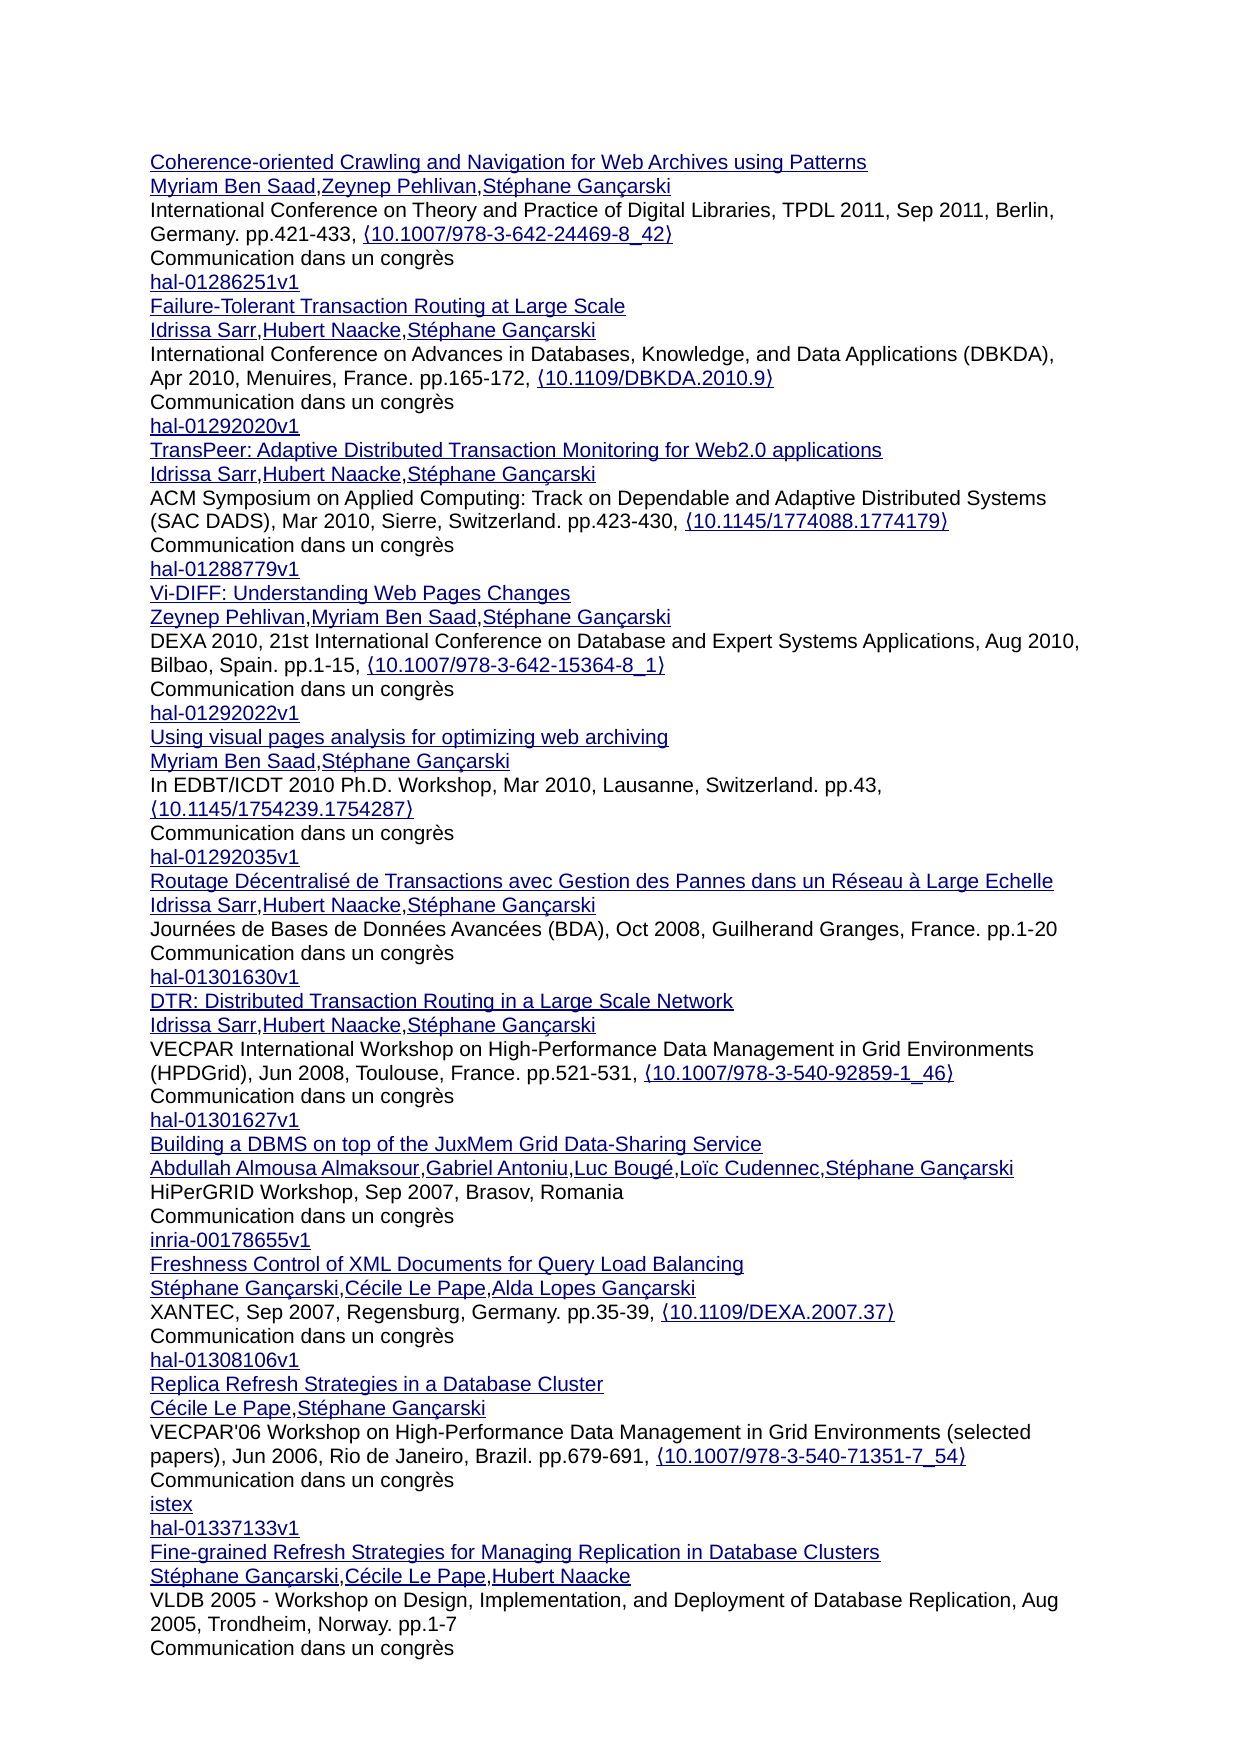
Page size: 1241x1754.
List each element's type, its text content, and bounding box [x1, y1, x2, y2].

table_cell Freshness Control of XML Documents for Query Load Balancing Stéphane Gançarski,Cécile Le Pape,Alda Lopes Gançarski XANTEC, Sep 2007, Regensburg, Germany. pp.35-39, ⟨10.1109/DEXA.2007.37⟩ Communication dans un congrès hal-01308106v1 [150, 1252, 1090, 1372]
table_cell Building a DBMS on top of the JuxMem Grid Data-Sharing Service Abdullah Almousa Almaksour,Gabriel Antoniu,Luc Bougé,Loïc Cudennec,Stéphane Gançarski HiPerGRID Workshop, Sep 2007, Brasov, Romania Communication dans un congrès inria-00178655v1 [150, 1132, 1090, 1252]
table_cell Fine-grained Refresh Strategies for Managing Replication in Database Clusters Stéphane Gançarski,Cécile Le Pape,Hubert Naacke VLDB 2005 - Workshop on Design, Implementation, and Deployment of Database Replication, Aug 2005, Trondheim, Norway. pp.1-7 Communication dans un congrès [150, 1540, 1090, 1659]
table_cell TransPeer: Adaptive Distributed Transaction Monitoring for Web2.0 applications Idrissa Sarr,Hubert Naacke,Stéphane Gançarski ACM Symposium on Applied Computing: Track on Dependable and Adaptive Distributed Systems (SAC DADS), Mar 2010, Sierre, Switzerland. pp.423-430, ⟨10.1145/1774088.1774179⟩ Communication dans un congrès hal-01288779v1 [150, 438, 1090, 581]
table_cell Failure-Tolerant Transaction Routing at Large Scale Idrissa Sarr,Hubert Naacke,Stéphane Gançarski International Conference on Advances in Databases, Knowledge, and Data Applications (DBKDA), Apr 2010, Menuires, France. pp.165-172, ⟨10.1109/DBKDA.2010.9⟩ Communication dans un congrès hal-01292020v1 [150, 294, 1090, 437]
table_cell DTR: Distributed Transaction Routing in a Large Scale Network Idrissa Sarr,Hubert Naacke,Stéphane Gançarski VECPAR International Workshop on High-Performance Data Management in Grid Environments (HPDGrid), Jun 2008, Toulouse, France. pp.521-531, ⟨10.1007/978-3-540-92859-1_46⟩ Communication dans un congrès hal-01301627v1 [150, 989, 1090, 1132]
table_cell Using visual pages analysis for optimizing web archiving Myriam Ben Saad,Stéphane Gançarski In EDBT/ICDT 2010 Ph.D. Workshop, Mar 2010, Lausanne, Switzerland. pp.43, ⟨10.1145/1754239.1754287⟩ Communication dans un congrès hal-01292035v1 [150, 725, 1090, 869]
table_cell Replica Refresh Strategies in a Database Cluster Cécile Le Pape,Stéphane Gançarski VECPAR'06 Workshop on High-Performance Data Management in Grid Environments (selected papers), Jun 2006, Rio de Janeiro, Brazil. pp.679-691, ⟨10.1007/978-3-540-71351-7_54⟩ Communication dans un congrès istex hal-01337133v1 [150, 1372, 1090, 1539]
table_cell Routage Décentralisé de Transactions avec Gestion des Pannes dans un Réseau à Large Echelle Idrissa Sarr,Hubert Naacke,Stéphane Gançarski Journées de Bases de Données Avancées (BDA), Oct 2008, Guilherand Granges, France. pp.1-20 Communication dans un congrès hal-01301630v1 [150, 869, 1090, 988]
table_cell Vi-DIFF: Understanding Web Pages Changes Zeynep Pehlivan,Myriam Ben Saad,Stéphane Gançarski DEXA 2010, 21st International Conference on Database and Expert Systems Applications, Aug 2010, Bilbao, Spain. pp.1-15, ⟨10.1007/978-3-642-15364-8_1⟩ Communication dans un congrès hal-01292022v1 [150, 581, 1090, 725]
table_cell Coherence-oriented Crawling and Navigation for Web Archives using Patterns Myriam Ben Saad,Zeynep Pehlivan,Stéphane Gançarski International Conference on Theory and Practice of Digital Libraries, TPDL 2011, Sep 2011, Berlin, Germany. pp.421-433, ⟨10.1007/978-3-642-24469-8_42⟩ Communication dans un congrès hal-01286251v1 [150, 150, 1090, 294]
